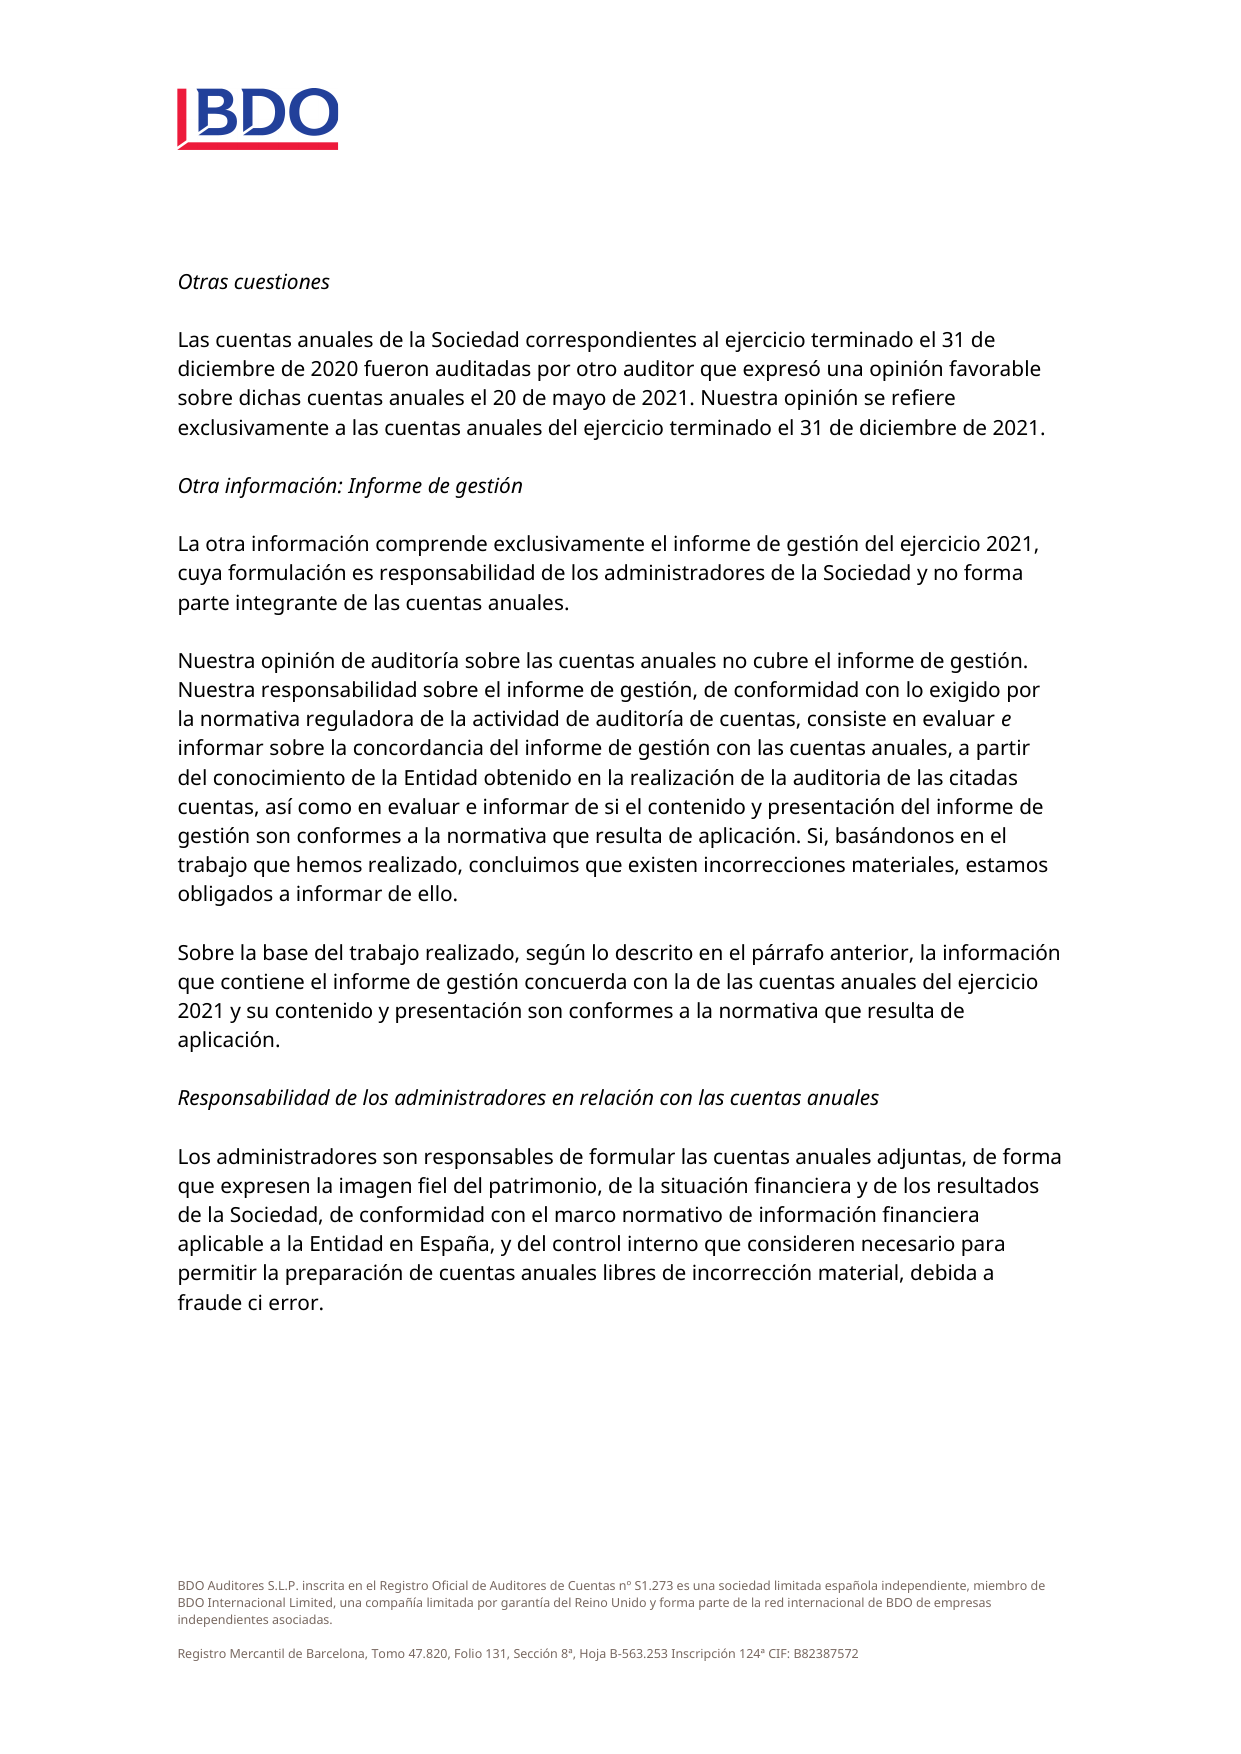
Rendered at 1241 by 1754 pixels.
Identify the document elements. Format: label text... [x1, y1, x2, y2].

text Otras cuestiones [177, 266, 1063, 295]
text Las cuentas anuales de la Sociedad correspondientes al ejercicio terminado el 31 de diciembre de 2020 fueron auditadas por otro auditor que expresó una opinión favorable sobre dichas cuentas anuales el 20 de mayo de 2021. Nuestra opinión se refiere exclusivamente a las cuentas anuales del ejercicio terminado el 31 de diciembre de 2021. [177, 324, 1063, 441]
text Responsabilidad de los administradores en relación con las cuentas anuales [177, 1082, 1063, 1112]
text Sobre la base del trabajo realizado, según lo descrito en el párrafo anterior, la información que contiene el informe de gestión concuerda con la de las cuentas anuales del ejercicio 2021 y su contenido y presentación son conformes a la normativa que resulta de aplicación. [177, 937, 1063, 1053]
text Los administradores son responsables de formular las cuentas anuales adjuntas, de forma que expresen la imagen fiel del patrimonio, de la situación financiera y de los resultados de la Sociedad, de conformidad con el marco normativo de información financiera aplicable a la Entidad en España, y del control interno que consideren necesario para [177, 1141, 1063, 1257]
text permitir la preparación de cuentas anuales libres de incorrección material, debida a fraude ci error. [177, 1257, 1063, 1316]
text La otra información comprende exclusivamente el informe de gestión del ejercicio 2021, cuya formulación es responsabilidad de los administradores de la Sociedad y no forma parte integrante de las cuentas anuales. [177, 528, 1063, 616]
text Nuestra opinión de auditoría sobre las cuentas anuales no cubre el informe de gestión. Nuestra responsabilidad sobre el informe de gestión, de conformidad con lo exigido por la normativa reguladora de la actividad de auditoría de cuentas, consiste en evaluar e informar sobre la concordancia del informe de gestión con las cuentas anuales, a partir del conocimiento de la Entidad obtenido en la realización de la auditoria de las citadas cuentas, así como en evaluar e informar de si el contenido y presentación del informe de gestión son conformes a la normativa que resulta de aplicación. Si, basándonos en el trabajo que hemos realizado, concluimos que existen incorrecciones materiales, estamos obligados a informar de ello. [177, 645, 1063, 907]
text Otra información: Informe de gestión [177, 470, 1063, 499]
